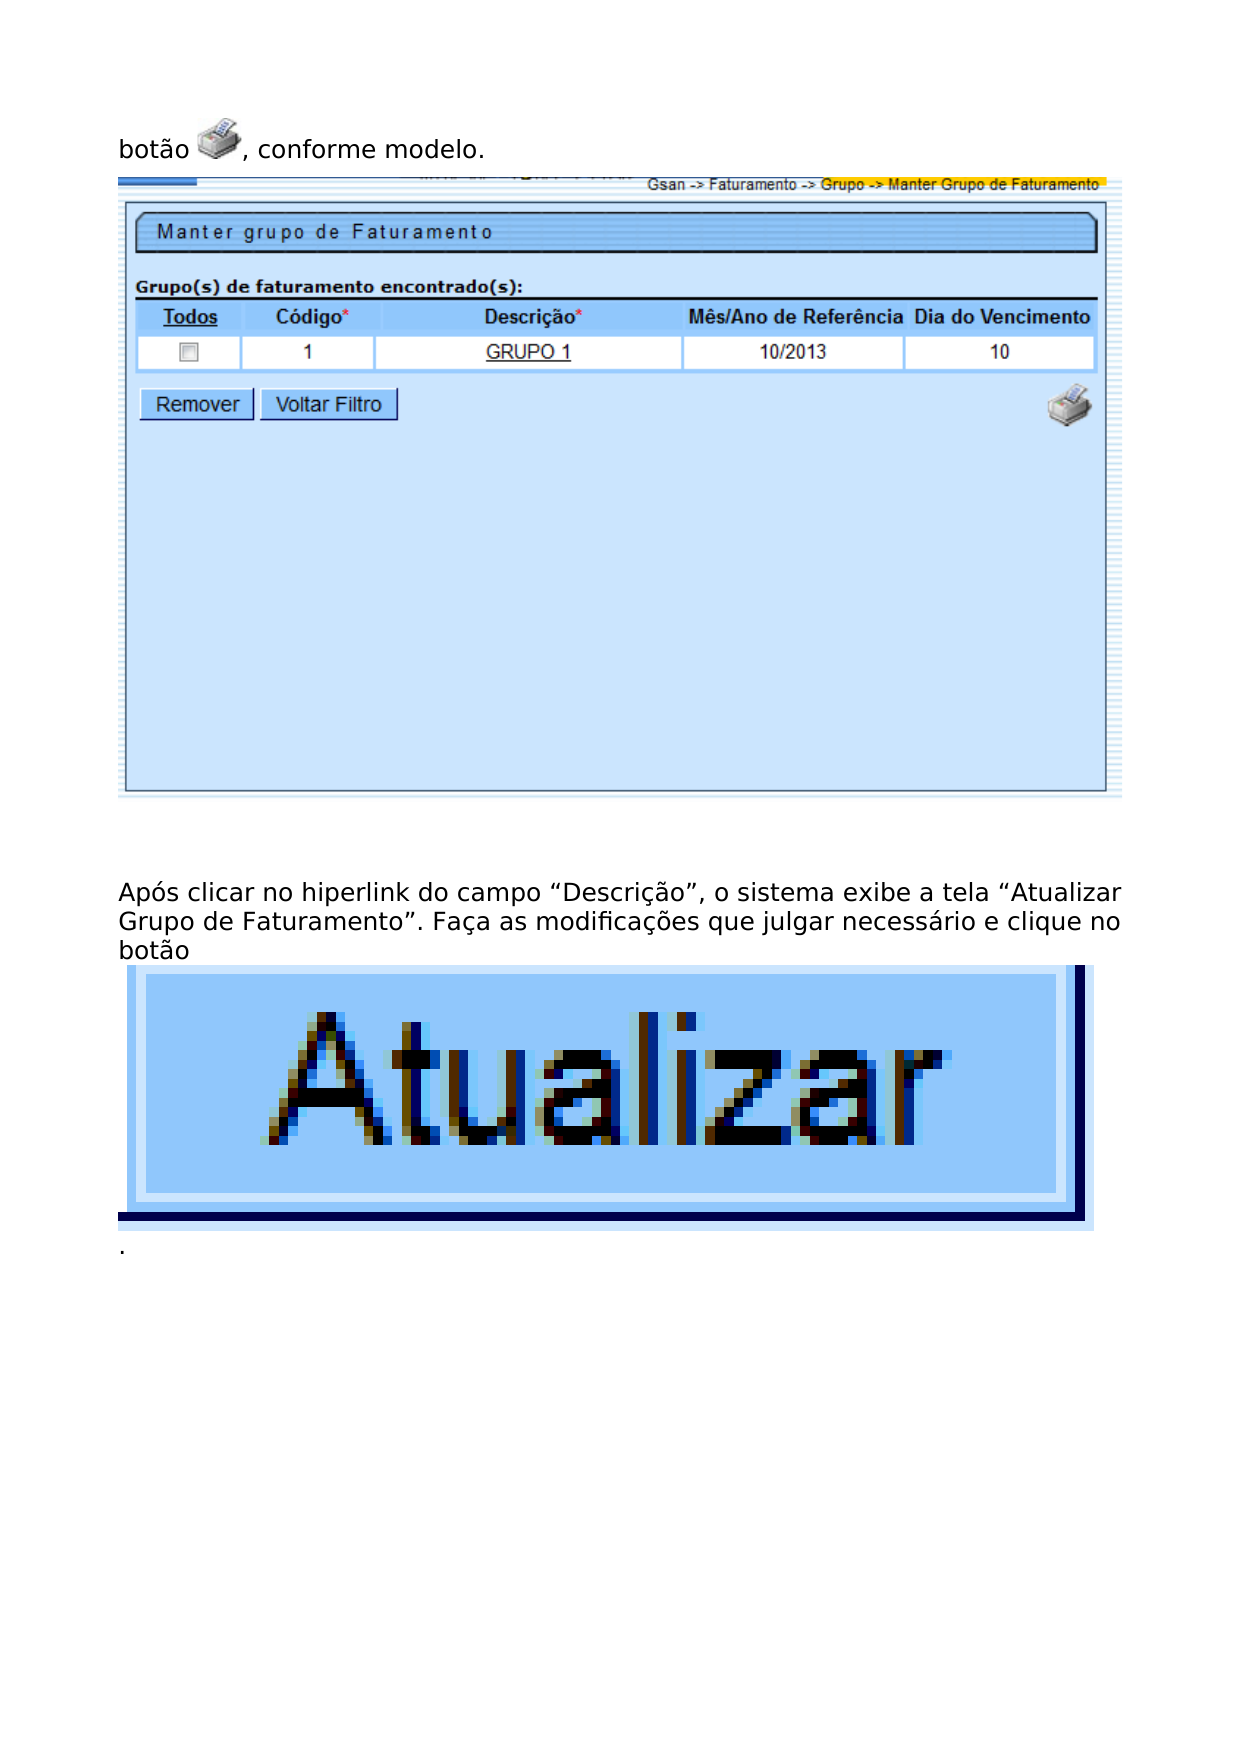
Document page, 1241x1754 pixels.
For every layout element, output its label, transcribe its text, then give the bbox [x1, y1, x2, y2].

picture [118, 965, 1123, 1231]
picture [197, 118, 242, 159]
picture [118, 177, 1123, 802]
text . [118, 1231, 1122, 1260]
text Após clicar no hiperlink do campo “Descrição”, o sistema exibe a tela “Atualizar Grupo de Faturamento”. Faça as modificações que julgar necessário e clique no botão [118, 878, 1122, 965]
text botão , conforme modelo. [118, 118, 1122, 165]
